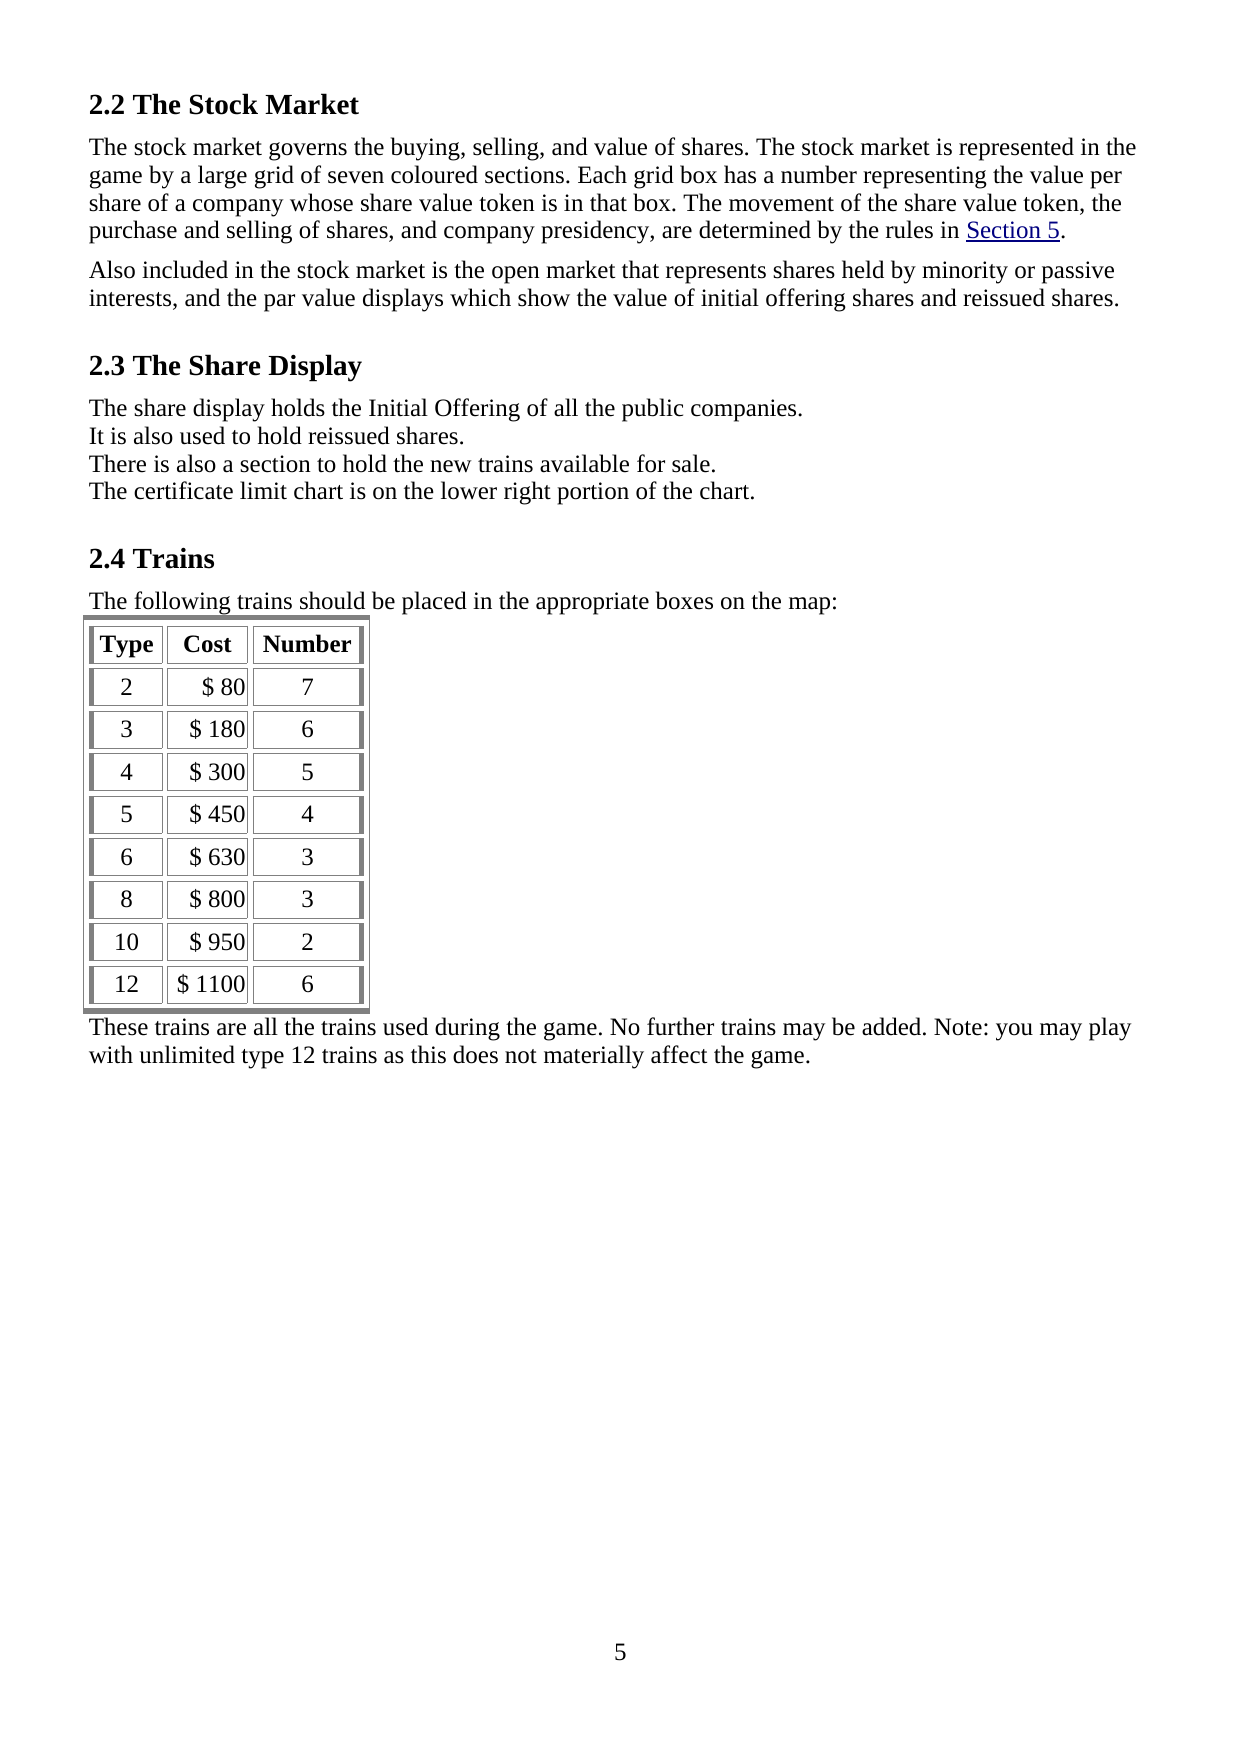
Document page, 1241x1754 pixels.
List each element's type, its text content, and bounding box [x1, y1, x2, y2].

table_cell 7 [250, 663, 364, 705]
table_header Cost [164, 620, 250, 663]
text The share display holds the Initial Offering of all the public companies. It is also used to hold reissued shares. There is also a section to hold the new trains available for sale. The certificate limit chart is on the lower right portion of the chart. [88, 394, 1152, 505]
subtitle 2.2 The Stock Market [88, 88, 1152, 121]
table_cell 6 [89, 833, 164, 875]
table_cell $ 800 [164, 875, 250, 918]
subtitle 2.3 The Share Display [88, 349, 1152, 382]
text The following trains should be placed in the appropriate boxes on the map: [88, 587, 1152, 615]
table_cell 5 [250, 748, 364, 790]
text These trains are all the trains used during the game. No further trains may be added. Note: you may play with unlimited type 12 trains as this does not materially affect the game. [88, 1013, 1152, 1069]
table_cell 10 [89, 918, 164, 960]
table_cell 3 [250, 833, 364, 875]
table_cell 2 [89, 663, 164, 705]
table_cell 4 [89, 748, 164, 790]
table_cell $ 180 [164, 705, 250, 748]
text Also included in the stock market is the open market that represents shares held by minority or passive interests, and the par value displays which show the value of initial offering shares and reissued shares. [88, 257, 1152, 312]
table_cell 6 [250, 705, 364, 748]
table_cell 3 [250, 875, 364, 918]
text The stock market governs the buying, selling, and value of shares. The stock market is represented in the game by a large grid of seven coloured sections. Each grid box has a number representing the value per share of a company whose share value token is in that box. The movement of the share value token, the purchase and selling of shares, and company presidency, are determined by the rules in Section 5. [88, 133, 1152, 244]
table_cell 4 [250, 790, 364, 833]
table_cell $ 950 [164, 918, 250, 960]
table_cell $ 630 [164, 833, 250, 875]
table_cell 2 [250, 918, 364, 960]
table_cell 6 [250, 960, 364, 1003]
table_cell 12 [89, 960, 164, 1003]
table_cell 8 [89, 875, 164, 918]
subtitle 2.4 Trains [88, 543, 1152, 575]
table_header Number [250, 620, 364, 663]
table_cell $ 1100 [164, 960, 250, 1003]
table_cell $ 450 [164, 790, 250, 833]
table_cell $ 300 [164, 748, 250, 790]
table_cell $ 80 [164, 663, 250, 705]
table_cell 3 [89, 705, 164, 748]
table_cell 5 [89, 790, 164, 833]
table_header Type [89, 620, 164, 663]
